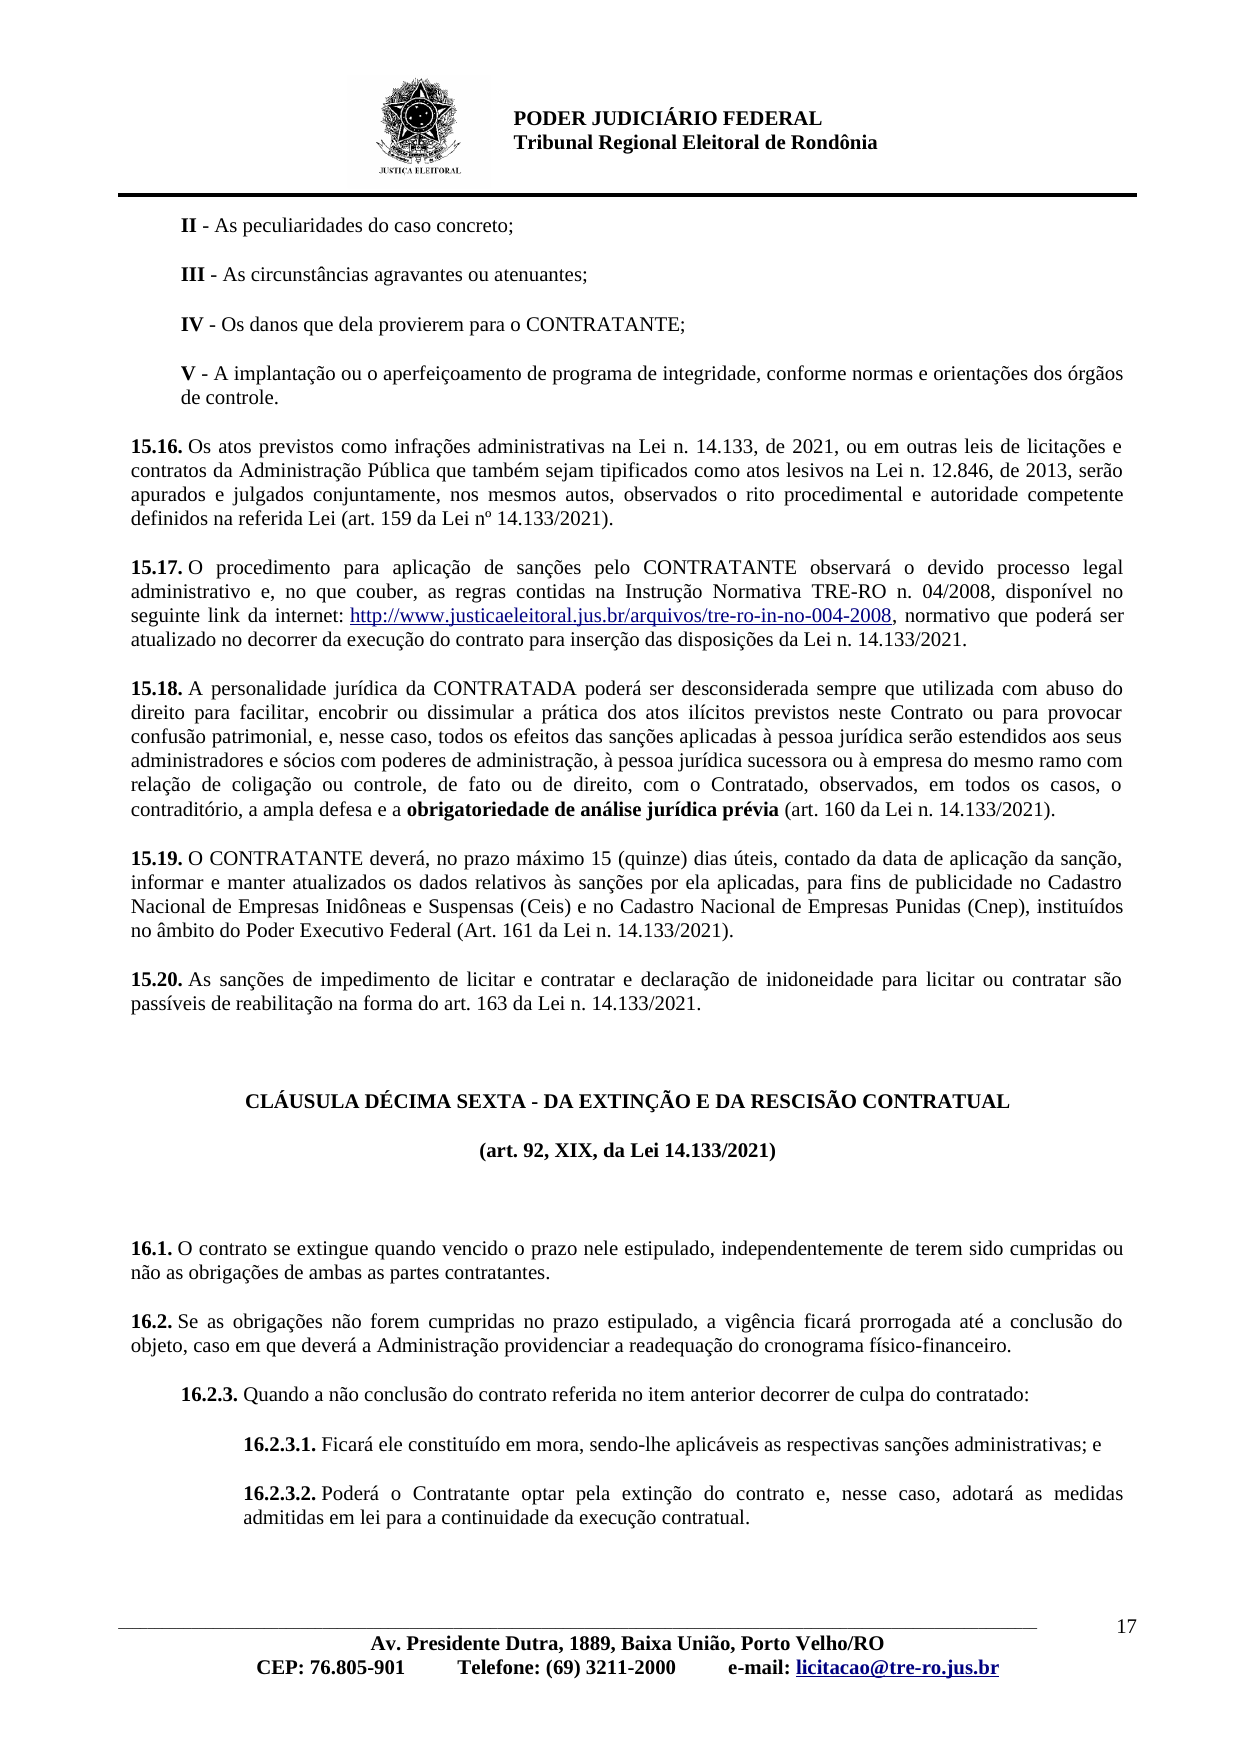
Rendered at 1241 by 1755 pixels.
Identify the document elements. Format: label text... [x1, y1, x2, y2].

text IV - Os danos que dela provierem para o CONTRATANTE; [181, 311, 1124, 336]
text 15.20. As sanções de impedimento de licitar e contratar e declaração de inidoneidade para licitar ou contratar são passíveis de reabilitação na forma do art. 163 da Lei n. 14.133/2021. [131, 967, 1124, 1015]
text 16.2.3.2. Poderá o Contratante optar pela extinção do contrato e, nesse caso, adotará as medidas admitidas em lei para a continuidade da execução contratual. [243, 1481, 1124, 1529]
text II - As peculiaridades do caso concreto; [181, 213, 1124, 237]
text 15.19. O CONTRATANTE deverá, no prazo máximo 15 (quinze) dias úteis, contado da data de aplicação da sanção, informar e manter atualizados os dados relativos às sanções por ela aplicadas, para fins de publicidade no Cadastro Nacional de Empresas Inidôneas e Suspensas (Ceis) e no Cadastro Nacional de Empresas Punidas (Cnep), instituídos no âmbito do Poder Executivo Federal (Art. 161 da Lei n. 14.133/2021). [131, 846, 1124, 942]
text V - A implantação ou o aperfeiçoamento de programa de integridade, conforme normas e orientações dos órgãos de controle. [181, 361, 1124, 409]
text 15.17. O procedimento para aplicação de sanções pelo CONTRATANTE observará o devido processo legal administrativo e, no que couber, as regras contidas na Instrução Normativa TRE-RO n. 04/2008, disponível no seguinte link da internet: http://www.justicaeleitoral.jus.br/arquivos/tre-ro-in-no-004-2008, normativo que poderá ser atualizado no decorrer da execução do contrato para inserção das disposições da Lei n. 14.133/2021. [131, 555, 1124, 651]
text 16.2. Se as obrigações não forem cumpridas no prazo estipulado, a vigência ficará prorrogada até a conclusão do objeto, caso em que deverá a Administração providenciar a readequação do cronograma físico-financeiro. [131, 1309, 1124, 1357]
text 16.2.3.1. Ficará ele constituído em mora, sendo-lhe aplicáveis as respectivas sanções administrativas; e [243, 1431, 1124, 1456]
text (art. 92, XIX, da Lei 14.133/2021) [131, 1138, 1124, 1162]
text 16.2.3. Quando a não conclusão do contrato referida no item anterior decorrer de culpa do contratado: [181, 1382, 1124, 1406]
text 15.16. Os atos previstos como infrações administrativas na Lei n. 14.133, de 2021, ou em outras leis de licitações e contratos da Administração Pública que também sejam tipificados como atos lesivos na Lei n. 12.846, de 2013, serão apurados e julgados conjuntamente, nos mesmos autos, observados o rito procedimental e autoridade competente definidos na referida Lei (art. 159 da Lei nº 14.133/2021). [131, 434, 1124, 530]
text 16.1. O contrato se extingue quando vencido o prazo nele estipulado, independentemente de terem sido cumpridas ou não as obrigações de ambas as partes contratantes. [131, 1236, 1124, 1284]
text III - As circunstâncias agravantes ou atenuantes; [181, 262, 1124, 286]
text 15.18. A personalidade jurídica da CONTRATADA poderá ser desconsiderada sempre que utilizada com abuso do direito para facilitar, encobrir ou dissimular a prática dos atos ilícitos previstos neste Contrato ou para provocar confusão patrimonial, e, nesse caso, todos os efeitos das sanções aplicadas à pessoa jurídica serão estendidos aos seus administradores e sócios com poderes de administração, à pessoa jurídica sucessora ou à empresa do mesmo ramo com relação de coligação ou controle, de fato ou de direito, com o Contratado, observados, em todos os casos, o contraditório, a ampla defesa e a obrigatoriedade de análise jurídica prévia (art. 160 da Lei n. 14.133/2021). [131, 676, 1124, 821]
text CLÁUSULA DÉCIMA SEXTA - DA EXTINÇÃO E DA RESCISÃO CONTRATUAL [131, 1089, 1124, 1113]
